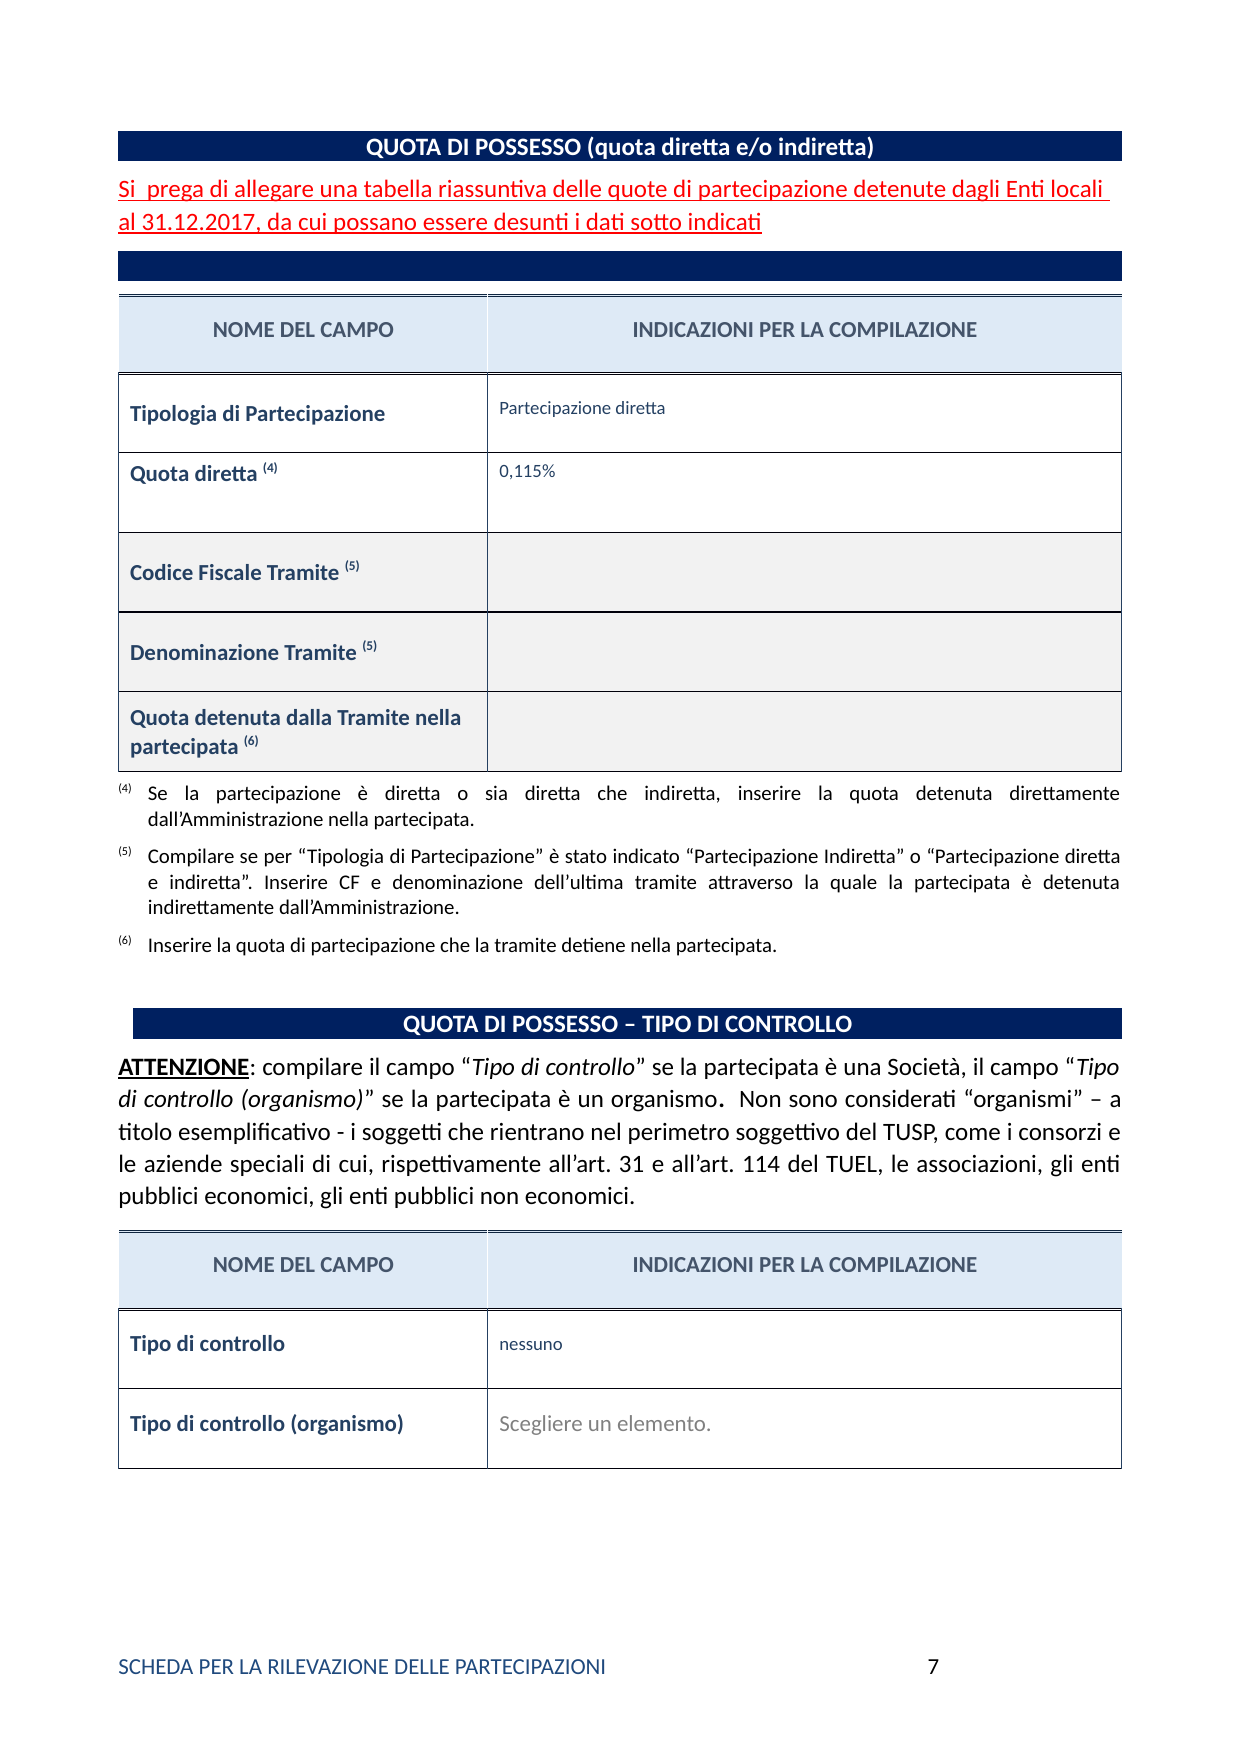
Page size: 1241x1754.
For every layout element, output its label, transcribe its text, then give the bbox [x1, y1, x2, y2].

table_header NOME DEL CAMPO [119, 297, 487, 372]
text ATTENZIONE: compilare il campo “Tipo di controllo” se la partecipata è una Società, il campo “Tipo di controllo (organismo)” se la partecipata è un organismo. Non sono considerati “organismi” – a titolo esemplificativo - i soggetti che rientrano nel perimetro soggettivo del TUSP, come i consorzi e le aziende speciali di cui, rispettivamente all’art. 31 e all’art. 114 del TUEL, le associazioni, gli enti pubblici economici, gli enti pubblici non economici. [118, 1051, 1122, 1211]
list Compilare se per “Tipologia di Partecipazione” è stato indicato “Partecipazione Indiretta” o “Partecipazione diretta e indiretta”. Inserire CF e denominazione dell’ultima tramite attraverso la quale la partecipata è detenuta indirettamente dall’Amministrazione. [118, 844, 1122, 920]
table_cell Partecipazione diretta [488, 375, 1121, 452]
table_cell Scegliere un elemento. [488, 1389, 1121, 1467]
table_cell Quota diretta (4) [119, 453, 487, 532]
table_cell [488, 692, 1121, 771]
list Se la partecipazione è diretta o sia diretta che indiretta, inserire la quota detenuta direttamente dall’Amministrazione nella partecipata. [118, 780, 1122, 831]
table_cell Quota detenuta dalla Tramite nella partecipata (6) [119, 692, 487, 771]
table_header NOME DEL CAMPO [119, 1233, 487, 1308]
table_cell [488, 613, 1121, 691]
table_cell Tipo di controllo [119, 1311, 487, 1388]
text QUOTA DI POSSESSO (quota diretta e/o indiretta) [118, 131, 1122, 161]
table_cell Tipo di controllo (organismo) [119, 1389, 487, 1467]
table_cell [488, 533, 1121, 611]
text Si prega di allegare una tabella riassuntiva delle quote di partecipazione detenute dagli Enti locali al 31.12.2017, da cui possano essere desunti i dati sotto indicati [118, 174, 1122, 236]
table_cell Denominazione Tramite (5) [119, 613, 487, 691]
text QUOTA DI POSSESSO – TIPO DI CONTROLLO [133, 1008, 1122, 1039]
table_header INDICAZIONI PER LA COMPILAZIONE [488, 297, 1122, 372]
table_cell 0,115% [488, 453, 1121, 532]
table_header INDICAZIONI PER LA COMPILAZIONE [488, 1233, 1122, 1308]
table_cell Codice Fiscale Tramite (5) [119, 533, 487, 611]
list Inserire la quota di partecipazione che la tramite detiene nella partecipata. [118, 932, 1122, 958]
table_cell nessuno [488, 1311, 1121, 1388]
table_cell Tipologia di Partecipazione [119, 375, 487, 452]
